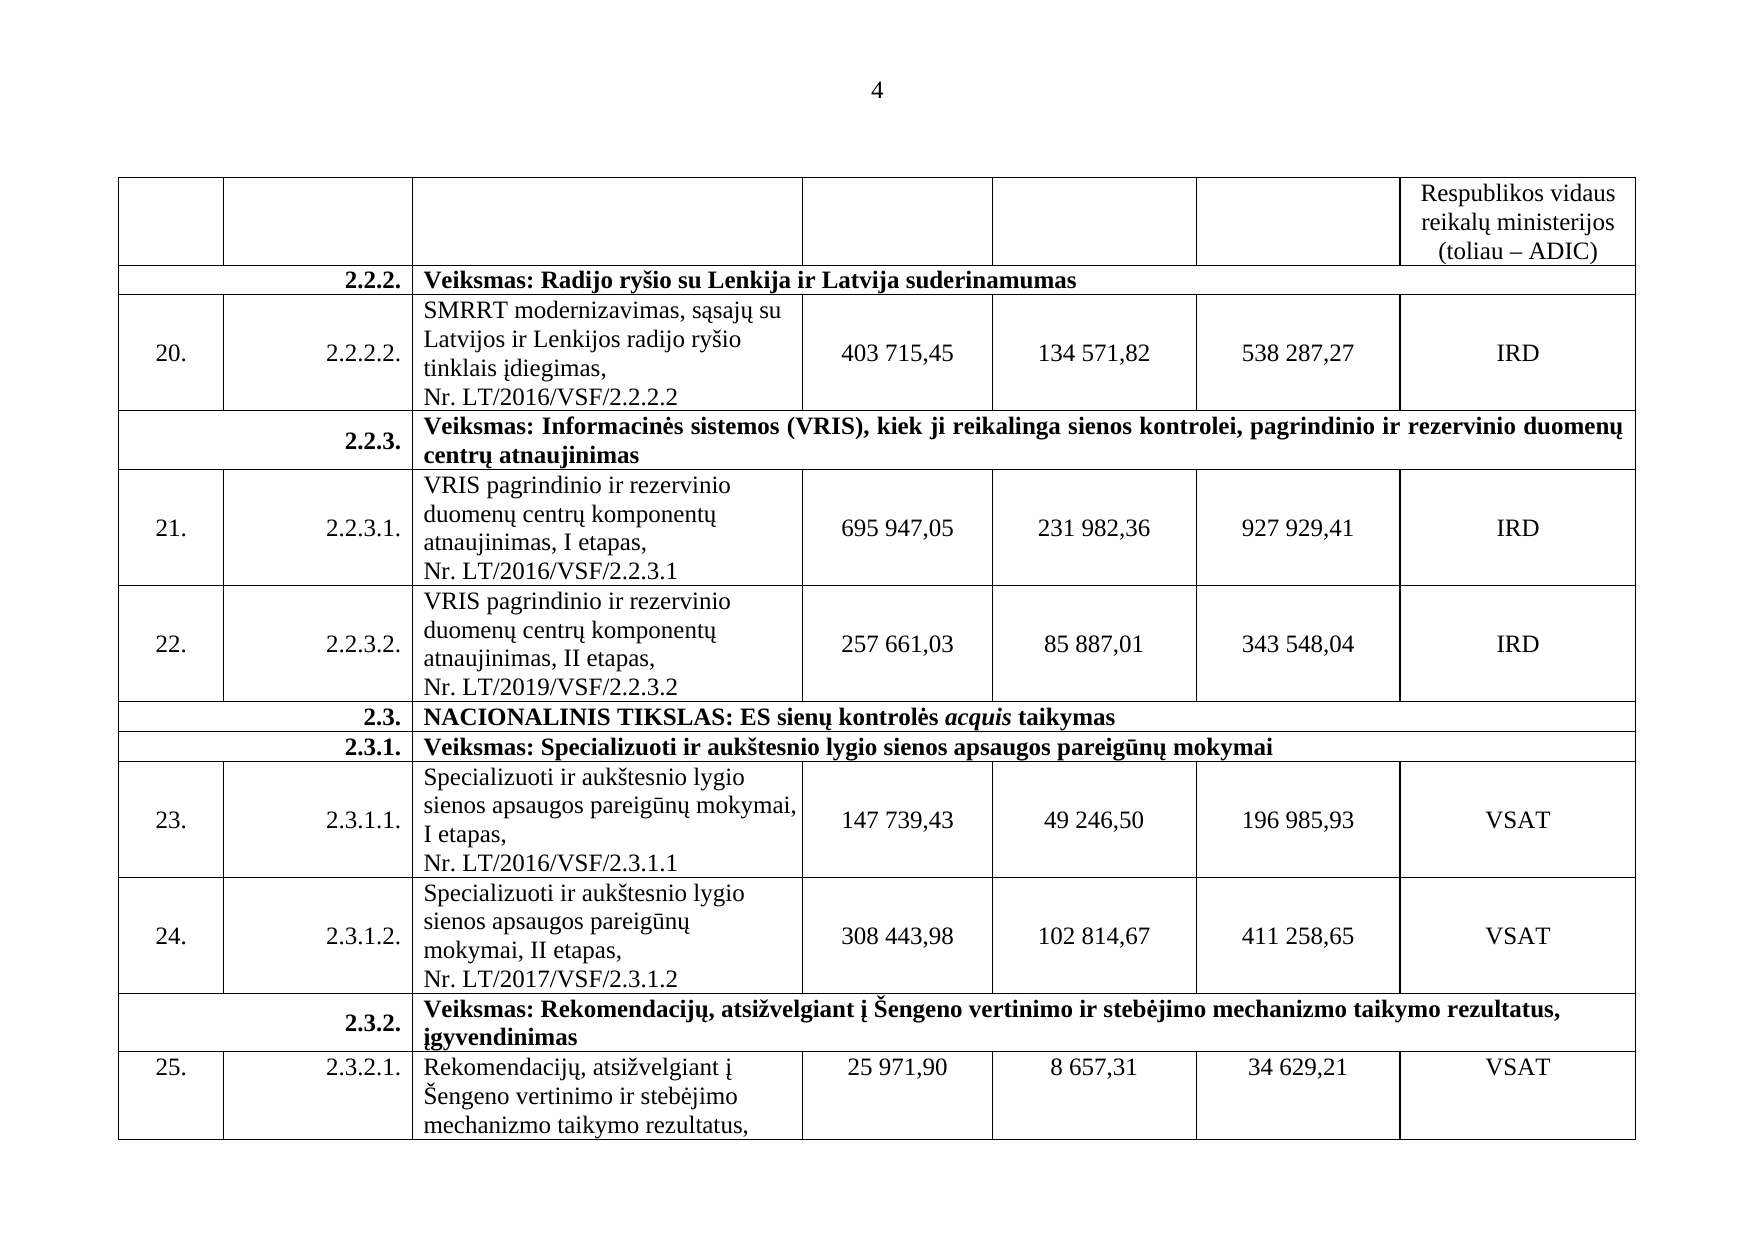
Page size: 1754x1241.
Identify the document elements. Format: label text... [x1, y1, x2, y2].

table_cell 538 287,27 [1197, 295, 1399, 410]
table_cell 2.3.2. [119, 994, 412, 1051]
table_cell 2.3.1.1. [224, 762, 412, 877]
table_cell 34 629,21 [1197, 1052, 1399, 1138]
table_cell 24. [119, 878, 223, 993]
table_cell 23. [119, 762, 223, 877]
table_cell 2.3. [119, 702, 412, 731]
table_cell IRD [1401, 586, 1635, 701]
table_cell [1197, 178, 1399, 264]
table_cell 25. [119, 1052, 223, 1138]
table_cell Veiksmas: Informacinės sistemos (VRIS), kiek ji reikalinga sienos kontrolei, pagrindinio ir rezervinio duomenų centrų atnaujinimas [413, 411, 1635, 469]
table_cell 49 246,50 [993, 762, 1196, 877]
table_cell Veiksmas: Rekomendacijų, atsižvelgiant į Šengeno vertinimo ir stebėjimo mechanizmo taikymo rezultatus, įgyvendinimas [413, 994, 1635, 1051]
table_cell Rekomendacijų, atsižvelgiant į Šengeno vertinimo ir stebėjimo mechanizmo taikymo rezultatus, [413, 1052, 802, 1138]
table_cell Veiksmas: Specializuoti ir aukštesnio lygio sienos apsaugos pareigūnų mokymai [413, 732, 1635, 761]
table_cell VSAT [1401, 1052, 1635, 1138]
table_cell 2.2.2.2. [224, 295, 412, 410]
table_cell 8 657,31 [993, 1052, 1196, 1138]
table_cell Specializuoti ir aukštesnio lygio sienos apsaugos pareigūnų mokymai, I etapas, Nr. LT/2016/VSF/2.3.1.1 [413, 762, 802, 877]
table_cell 927 929,41 [1197, 470, 1399, 585]
table_cell 231 982,36 [993, 470, 1196, 585]
table_cell 2.2.2. [119, 266, 412, 294]
table_cell 2.3.1. [119, 732, 412, 761]
table_cell Specializuoti ir aukštesnio lygio sienos apsaugos pareigūnų mokymai, II etapas, Nr. LT/2017/VSF/2.3.1.2 [413, 878, 802, 993]
table_cell [119, 178, 223, 264]
table_cell 403 715,45 [803, 295, 992, 410]
table_cell 85 887,01 [993, 586, 1196, 701]
table_cell [803, 178, 992, 264]
table_cell 22. [119, 586, 223, 701]
table_cell NACIONALINIS TIKSLAS: ES sienų kontrolės acquis taikymas [413, 702, 1635, 731]
table_cell VRIS pagrindinio ir rezervinio duomenų centrų komponentų atnaujinimas, I etapas, Nr. LT/2016/VSF/2.2.3.1 [413, 470, 802, 585]
table_cell 196 985,93 [1197, 762, 1399, 877]
table_cell VRIS pagrindinio ir rezervinio duomenų centrų komponentų atnaujinimas, II etapas, Nr. LT/2019/VSF/2.2.3.2 [413, 586, 802, 701]
table_cell 2.2.3.1. [224, 470, 412, 585]
table_cell [224, 178, 412, 264]
table_cell Respublikos vidaus reikalų ministerijos (toliau – ADIC) [1401, 178, 1635, 264]
table_cell VSAT [1401, 878, 1635, 993]
table_cell 21. [119, 470, 223, 585]
table_cell VSAT [1401, 762, 1635, 877]
table_cell 695 947,05 [803, 470, 992, 585]
table_cell 20. [119, 295, 223, 410]
table_cell SMRRT modernizavimas, sąsajų su Latvijos ir Lenkijos radijo ryšio tinklais įdiegimas, Nr. LT/2016/VSF/2.2.2.2 [413, 295, 802, 410]
table_cell 25 971,90 [803, 1052, 992, 1138]
table_cell 102 814,67 [993, 878, 1196, 993]
table_cell Veiksmas: Radijo ryšio su Lenkija ir Latvija suderinamumas [413, 266, 1635, 294]
table_cell 2.3.1.2. [224, 878, 412, 993]
table_cell [993, 178, 1196, 264]
table_cell IRD [1401, 470, 1635, 585]
table_cell 2.2.3.2. [224, 586, 412, 701]
table_cell 2.2.3. [119, 411, 412, 469]
table_cell 411 258,65 [1197, 878, 1399, 993]
table_cell 134 571,82 [993, 295, 1196, 410]
table_cell 147 739,43 [803, 762, 992, 877]
table_cell 257 661,03 [803, 586, 992, 701]
table_cell [413, 178, 802, 264]
table_cell IRD [1401, 295, 1635, 410]
table_cell 2.3.2.1. [224, 1052, 412, 1138]
table_cell 343 548,04 [1197, 586, 1399, 701]
table_cell 308 443,98 [803, 878, 992, 993]
